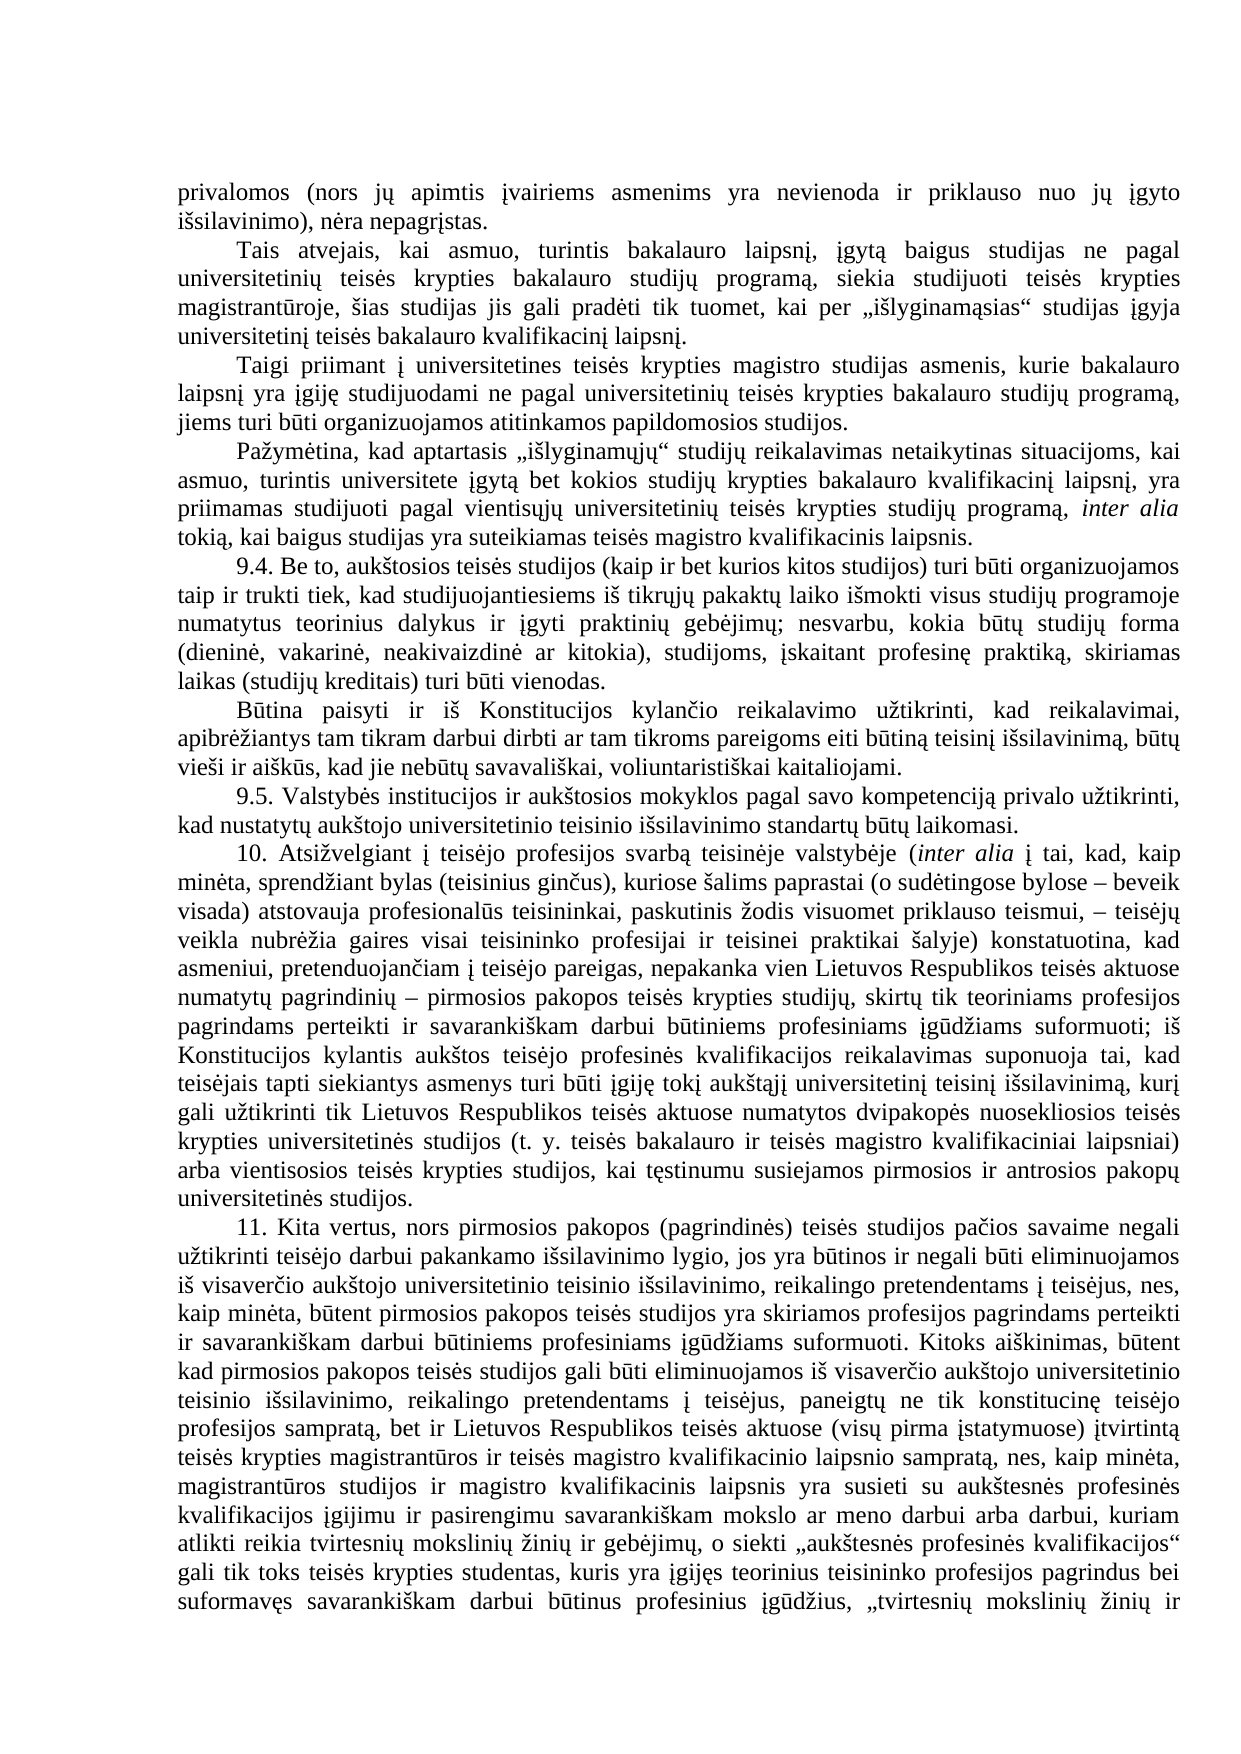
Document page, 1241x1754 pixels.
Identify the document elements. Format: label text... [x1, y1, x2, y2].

text privalomos (nors jų apimtis įvairiems asmenims yra nevienoda ir priklauso nuo jų įgyto išsilavinimo), nėra nepagrįstas. [177, 177, 1181, 235]
text 9.4. Be to, aukštosios teisės studijos (kaip ir bet kurios kitos studijos) turi būti organizuojamos taip ir trukti tiek, kad studijuojantiesiems iš tikrųjų pakaktų laiko išmokti visus studijų programoje numatytus teorinius dalykus ir įgyti praktinių gebėjimų; nesvarbu, kokia būtų studijų forma (dieninė, vakarinė, neakivaizdinė ar kitokia), studijoms, įskaitant profesinę praktiką, skiriamas laikas (studijų kreditais) turi būti vienodas. [177, 551, 1181, 695]
text 9.5. Valstybės institucijos ir aukštosios mokyklos pagal savo kompetenciją privalo užtikrinti, kad nustatytų aukštojo universitetinio teisinio išsilavinimo standartų būtų laikomasi. [177, 781, 1181, 838]
text 11. Kita vertus, nors pirmosios pakopos (pagrindinės) teisės studijos pačios savaime negali užtikrinti teisėjo darbui pakankamo išsilavinimo lygio, jos yra būtinos ir negali būti eliminuojamos iš visaverčio aukštojo universitetinio teisinio išsilavinimo, reikalingo pretendentams į teisėjus, nes, kaip minėta, būtent pirmosios pakopos teisės studijos yra skiriamos profesijos pagrindams perteikti ir savarankiškam darbui būtiniems profesiniams įgūdžiams suformuoti. Kitoks aiškinimas, būtent kad pirmosios pakopos teisės studijos gali būti eliminuojamos iš visaverčio aukštojo universitetinio teisinio išsilavinimo, reikalingo pretendentams į teisėjus, paneigtų ne tik konstitucinę teisėjo profesijos sampratą, bet ir Lietuvos Respublikos teisės aktuose (visų pirma įstatymuose) įtvirtintą teisės krypties magistrantūros ir teisės magistro kvalifikacinio laipsnio sampratą, nes, kaip minėta, magistrantūros studijos ir magistro kvalifikacinis laipsnis yra susieti su aukštesnės profesinės kvalifikacijos įgijimu ir pasirengimu savarankiškam mokslo ar meno darbui arba darbui, kuriam atlikti reikia tvirtesnių mokslinių žinių ir gebėjimų, o siekti „aukštesnės profesinės kvalifikacijos“ gali tik toks teisės krypties studentas, kuris yra įgijęs teorinius teisininko profesijos pagrindus bei suformavęs savarankiškam darbui būtinus profesinius įgūdžius, „tvirtesnių mokslinių žinių ir [177, 1212, 1181, 1615]
text Pažymėtina, kad aptartasis „išlyginamųjų“ studijų reikalavimas netaikytinas situacijoms, kai asmuo, turintis universitete įgytą bet kokios studijų krypties bakalauro kvalifikacinį laipsnį, yra priimamas studijuoti pagal vientisųjų universitetinių teisės krypties studijų programą, inter alia tokią, kai baigus studijas yra suteikiamas teisės magistro kvalifikacinis laipsnis. [177, 436, 1181, 551]
text 10. Atsižvelgiant į teisėjo profesijos svarbą teisinėje valstybėje (inter alia į tai, kad, kaip minėta, sprendžiant bylas (teisinius ginčus), kuriose šalims paprastai (o sudėtingose bylose – beveik visada) atstovauja profesionalūs teisininkai, paskutinis žodis visuomet priklauso teismui, – teisėjų veikla nubrėžia gaires visai teisininko profesijai ir teisinei praktikai šalyje) konstatuotina, kad asmeniui, pretenduojančiam į teisėjo pareigas, nepakanka vien Lietuvos Respublikos teisės aktuose numatytų pagrindinių – pirmosios pakopos teisės krypties studijų, skirtų tik teoriniams profesijos pagrindams perteikti ir savarankiškam darbui būtiniems profesiniams įgūdžiams suformuoti; iš Konstitucijos kylantis aukštos teisėjo profesinės kvalifikacijos reikalavimas suponuoja tai, kad teisėjais tapti siekiantys asmenys turi būti įgiję tokį aukštąjį universitetinį teisinį išsilavinimą, kurį gali užtikrinti tik Lietuvos Respublikos teisės aktuose numatytos dvipakopės nuosekliosios teisės krypties universitetinės studijos (t. y. teisės bakalauro ir teisės magistro kvalifikaciniai laipsniai) arba vientisosios teisės krypties studijos, kai tęstinumu susiejamos pirmosios ir antrosios pakopų universitetinės studijos. [177, 838, 1181, 1212]
text Tais atvejais, kai asmuo, turintis bakalauro laipsnį, įgytą baigus studijas ne pagal universitetinių teisės krypties bakalauro studijų programą, siekia studijuoti teisės krypties magistrantūroje, šias studijas jis gali pradėti tik tuomet, kai per „išlyginamąsias“ studijas įgyja universitetinį teisės bakalauro kvalifikacinį laipsnį. [177, 235, 1181, 350]
text Būtina paisyti ir iš Konstitucijos kylančio reikalavimo užtikrinti, kad reikalavimai, apibrėžiantys tam tikram darbui dirbti ar tam tikroms pareigoms eiti būtiną teisinį išsilavinimą, būtų vieši ir aiškūs, kad jie nebūtų savavališkai, voliuntaristiškai kaitaliojami. [177, 695, 1181, 781]
text Taigi priimant į universitetines teisės krypties magistro studijas asmenis, kurie bakalauro laipsnį yra įgiję studijuodami ne pagal universitetinių teisės krypties bakalauro studijų programą, jiems turi būti organizuojamos atitinkamos papildomosios studijos. [177, 350, 1181, 436]
